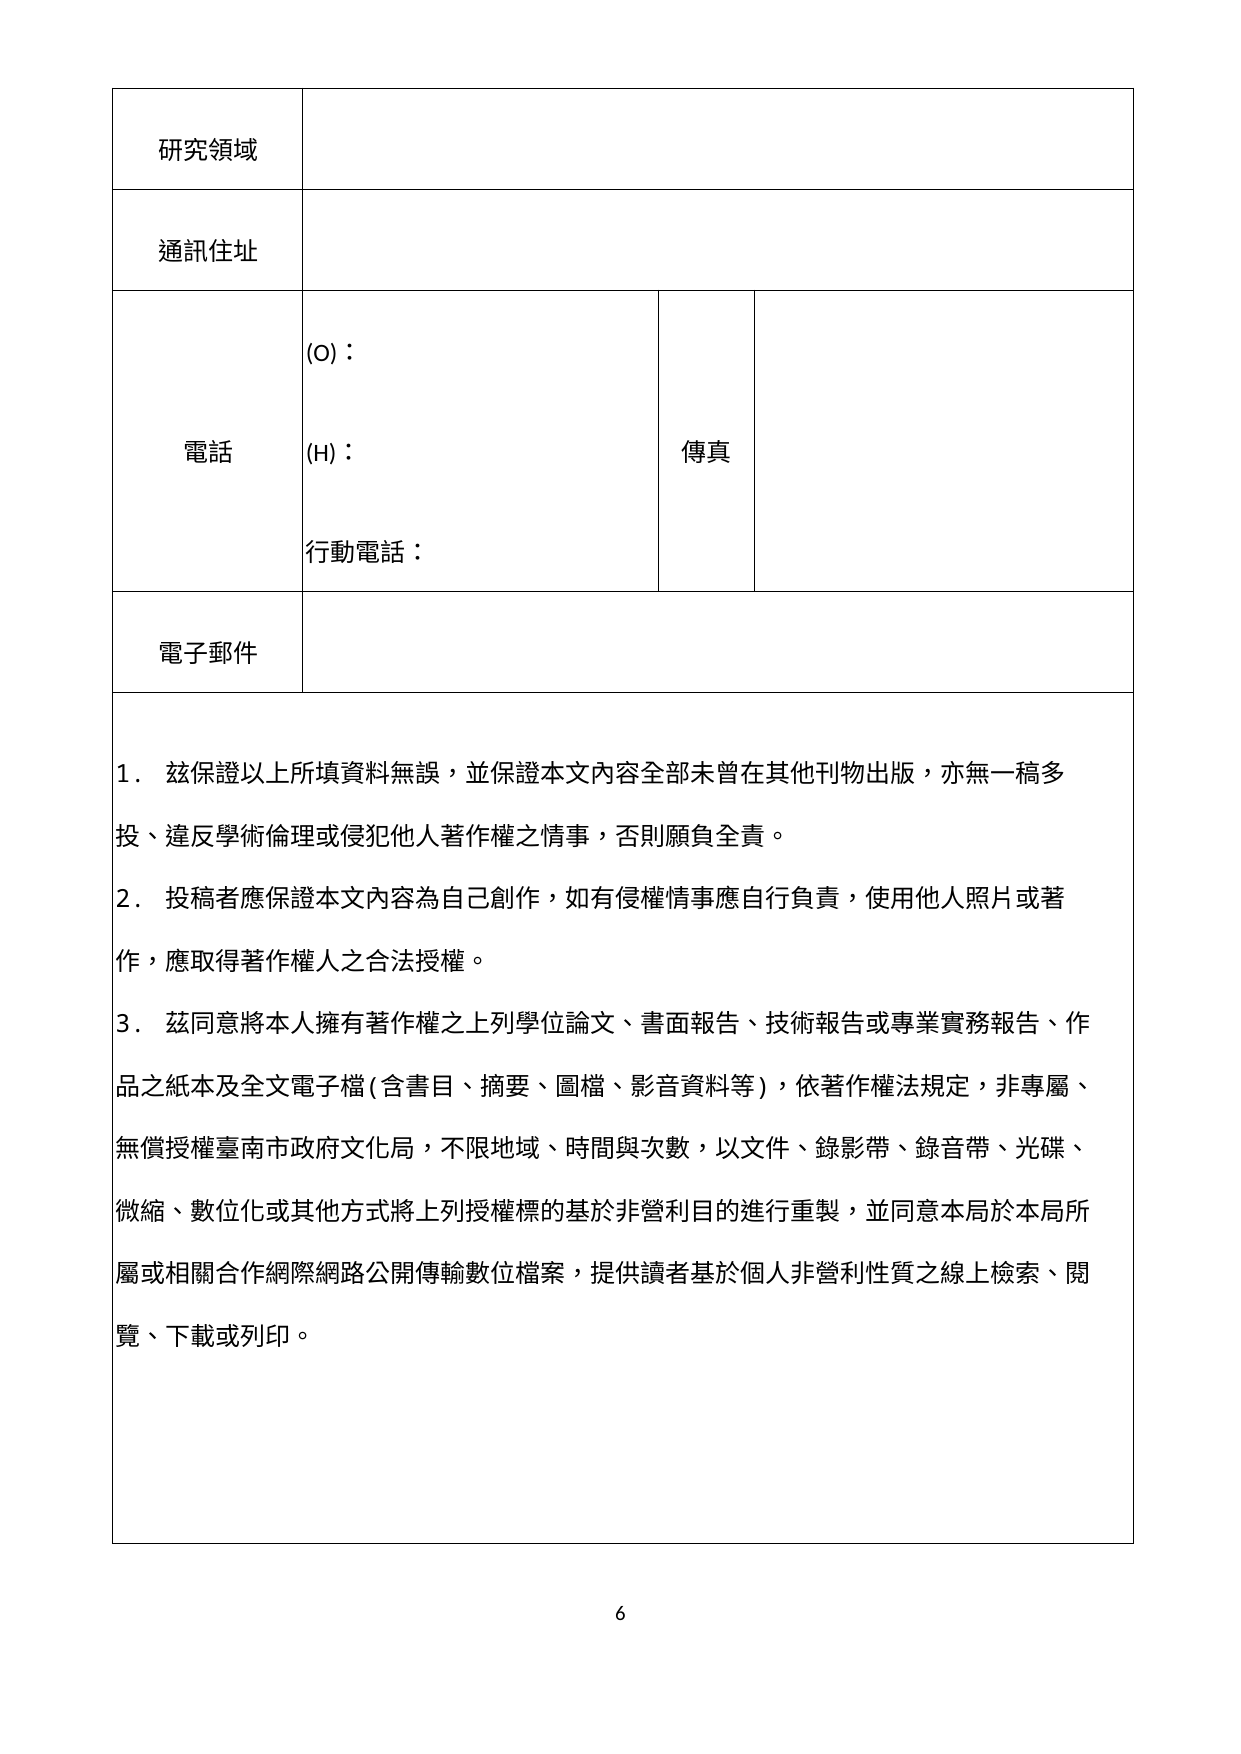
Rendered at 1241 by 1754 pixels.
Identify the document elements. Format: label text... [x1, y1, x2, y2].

table_cell 電話 [113, 291, 302, 591]
table_cell 電子郵件 [113, 592, 302, 692]
table_cell 玆保證以上所填資料無誤，並保證本文內容全部未曾在其他刊物出版，亦無一稿多投、違反學術倫理或侵犯他人著作權之情事，否則願負全責。 投稿者應保證本文內容為自己創作，如有侵權情事應自行負責，使用他人照片或著作，應取得著作權人之合法授權。 茲同意將本人擁有著作權之上列學位論文、書面報告、技術報告或專業實務報告、作品之紙本及全文電子檔(含書目、摘要、圖檔、影音資料等)，依著作權法規定，非專屬、無償授權臺南市政府文化局，不限地域、時間與次數，以文件、錄影帶、錄音帶、光碟、微縮、數位化或其他方式將上列授權標的基於非營利目的進行重製，並同意本局於本局所屬或相關合作網際網路公開傳輸數位檔案，提供讀者基於個人非營利性質之線上檢索、閱覽、下載或列印。 [113, 693, 1133, 1543]
table_cell [303, 592, 1133, 692]
table_cell [303, 190, 1133, 289]
table_cell 傳真 [659, 291, 754, 591]
table_cell (O)： (H)： 行動電話： [303, 291, 658, 591]
table_cell [303, 89, 1133, 188]
table_cell 研究領域 [113, 89, 302, 188]
table_cell 通訊住址 [113, 190, 302, 289]
table_cell [755, 291, 1133, 591]
